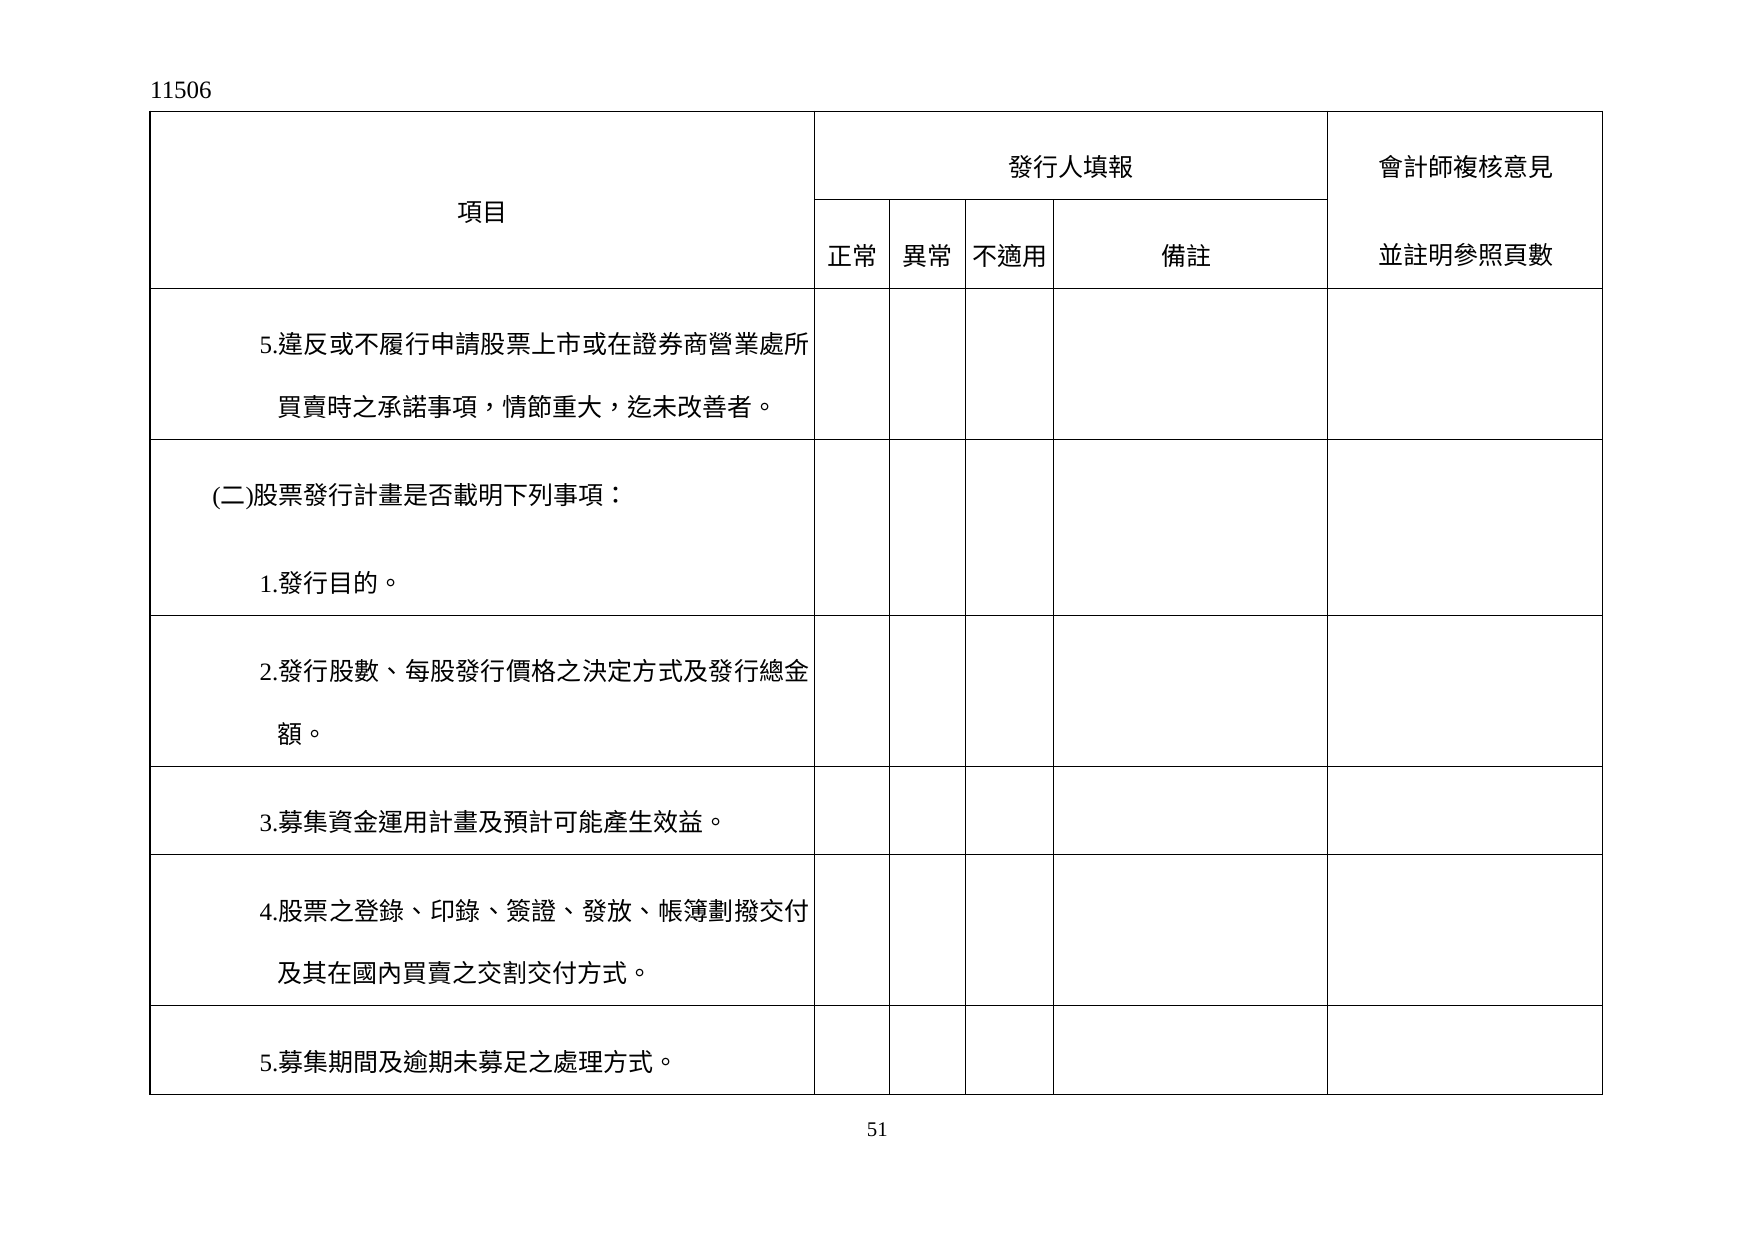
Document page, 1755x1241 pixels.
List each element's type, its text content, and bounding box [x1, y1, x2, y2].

table_cell [815, 767, 889, 854]
table_cell [1328, 767, 1602, 854]
table_header 會計師複核意見 並註明參照頁數 [1328, 112, 1602, 288]
table_cell [966, 767, 1053, 854]
table_cell [890, 855, 965, 1005]
table_cell [890, 289, 965, 439]
table_cell [966, 855, 1053, 1005]
table_cell 5.募集期間及逾期未募足之處理方式。 [151, 1006, 814, 1094]
table_cell [890, 616, 965, 766]
table_header 發行人填報 [815, 112, 1327, 199]
table_cell [815, 855, 889, 1005]
table_cell [1054, 855, 1327, 1005]
table_cell [1328, 616, 1602, 766]
table_cell [1328, 855, 1602, 1005]
table_cell [1054, 289, 1327, 439]
table_cell [815, 440, 889, 615]
table_cell [1328, 440, 1602, 615]
table_cell (二)股票發行計畫是否載明下列事項： 1.發行目的。 [151, 440, 814, 615]
table_header 項目 [151, 112, 814, 288]
table_cell 不適用 [966, 200, 1053, 288]
table_cell [1054, 616, 1327, 766]
table_cell [815, 1006, 889, 1094]
table_cell 備註 [1054, 200, 1327, 288]
table_cell 5.違反或不履行申請股票上市或在證券商營業處所買賣時之承諾事項，情節重大，迄未改善者。 [151, 289, 814, 439]
table_cell [966, 616, 1053, 766]
table_cell [815, 289, 889, 439]
table_cell [1054, 767, 1327, 854]
table_cell [1054, 440, 1327, 615]
table_cell 異常 [890, 200, 965, 288]
table_cell [1328, 1006, 1602, 1094]
table_cell 3.募集資金運用計畫及預計可能產生效益。 [151, 767, 814, 854]
table_cell [890, 440, 965, 615]
table_cell [890, 1006, 965, 1094]
table_cell 正常 [815, 200, 889, 288]
table_cell [966, 440, 1053, 615]
table_cell [966, 289, 1053, 439]
table_cell [890, 767, 965, 854]
table_cell [815, 616, 889, 766]
table_cell [1328, 289, 1602, 439]
table_cell [1054, 1006, 1327, 1094]
table_cell [966, 1006, 1053, 1094]
table_cell 4.股票之登錄、印錄、簽證、發放、帳簿劃撥交付及其在國內買賣之交割交付方式。 [151, 855, 814, 1005]
table_cell 2.發行股數、每股發行價格之決定方式及發行總金額。 [151, 616, 814, 766]
